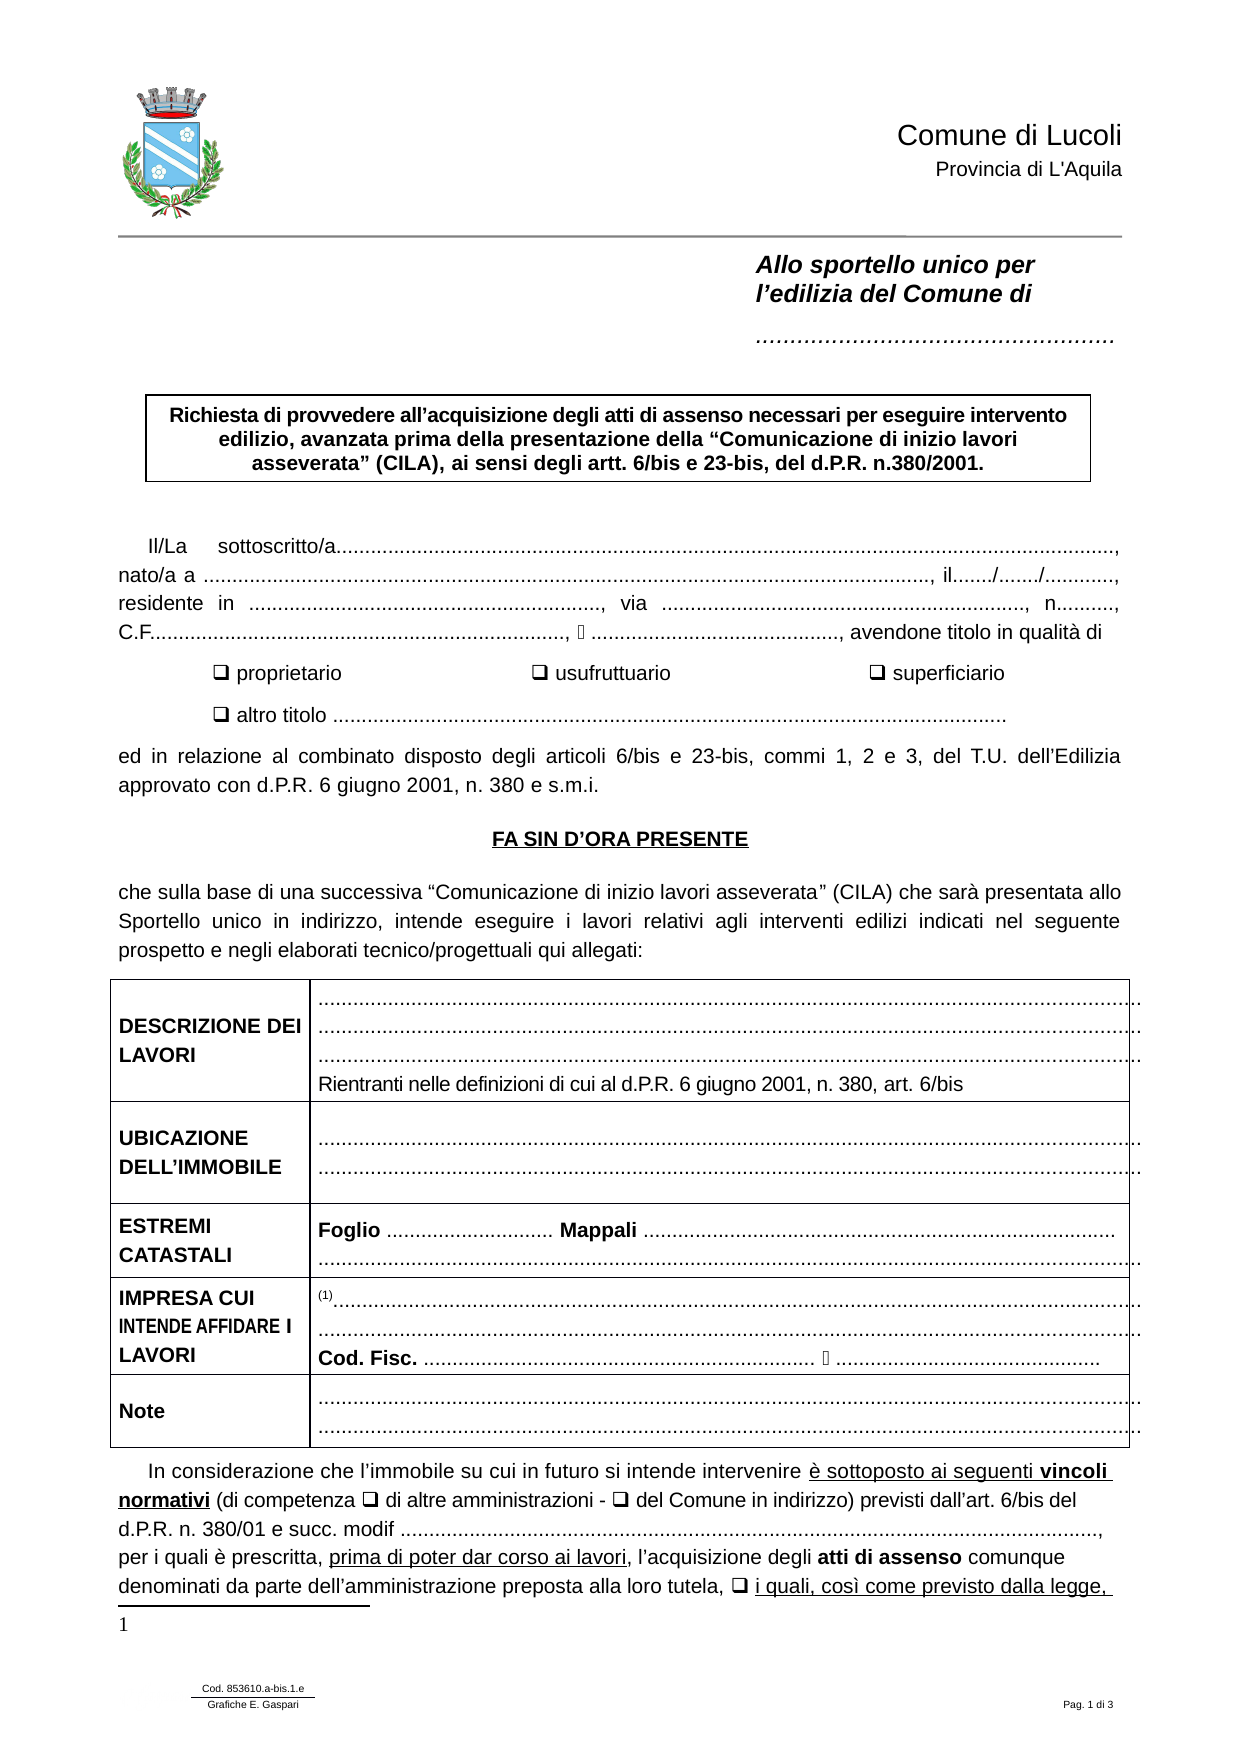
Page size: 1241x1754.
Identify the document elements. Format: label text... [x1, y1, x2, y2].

table_cell [311, 1102, 1129, 1203]
text FA SIN D’ORA PRESENTE [118, 826, 1122, 850]
text Allo sportello unico per l’edilizia del Comune di [756, 250, 1122, 308]
table_cell () Cod. Fisc. ....................................................................  .............................................. [311, 1278, 1129, 1374]
table_cell IMPRESA CUI INTENDE AFFIDARE I LAVORI [111, 1278, 309, 1374]
picture [122, 87, 224, 219]
text .................................................... [756, 320, 1122, 349]
table_cell ESTREMI CATASTALI [111, 1204, 309, 1277]
table_cell [311, 1375, 1129, 1447]
text ed in relazione al combinato disposto degli articoli 6/bis e 23-bis, commi 1, 2 e 3, del T.U. dell’Edilizia approvato con d.P.R. 6 giugno 2001, n. 380 e s.m.i. [118, 744, 1122, 797]
text  altro titolo ..................................................................................................................... [118, 703, 1122, 727]
text Il/La sottoscritto/a......................................................................................................................................., nato/a a .............................................................................................................................., il......./......./............, residente in ............................................................., via ..............................................................., n.........., C.F........................................................................,  ..........................................., avendone titolo in qualità di [118, 387, 1122, 644]
table_cell Foglio ............................. Mappali .................................................................................. [311, 1204, 1129, 1277]
table_header Rientranti nelle definizioni di cui al d.P.R. 6 giugno 2001, n. 380, art. 6/bis [311, 980, 1129, 1101]
table_cell Note [111, 1375, 309, 1447]
text Comune di Lucoli [224, 118, 1122, 152]
table_header DESCRIZIONE DEI LAVORI [111, 980, 309, 1101]
text Provincia di L'Aquila [224, 157, 1122, 181]
text che sulla base di una successiva “Comunicazione di inizio lavori asseverata” (CILA) che sarà presentata allo Sportello unico in indirizzo, intende eseguire i lavori relativi agli interventi edilizi indicati nel seguente prospetto e negli elaborati tecnico/progettuali qui allegati: [118, 880, 1122, 962]
text In considerazione che l’immobile su cui in futuro si intende intervenire è sottoposto ai seguenti vincoli normativi (di competenza  di altre amministrazioni -  del Comune in indirizzo) previsti dall’art. 6/bis del d.P.R. n. 380/01 e succ. modif ........................................................................................................................., per i quali è prescritta, prima di poter dar corso ai lavori, l’acquisizione degli atti di assenso comunque denominati da parte dell’amministrazione preposta alla loro tutela,  i quali, così come previsto dalla legge, [118, 1459, 1122, 1598]
text  proprietario  usufruttuario  superficiario [118, 661, 1122, 685]
table_cell UBICAZIONE DELL’IMMOBILE [111, 1102, 309, 1203]
